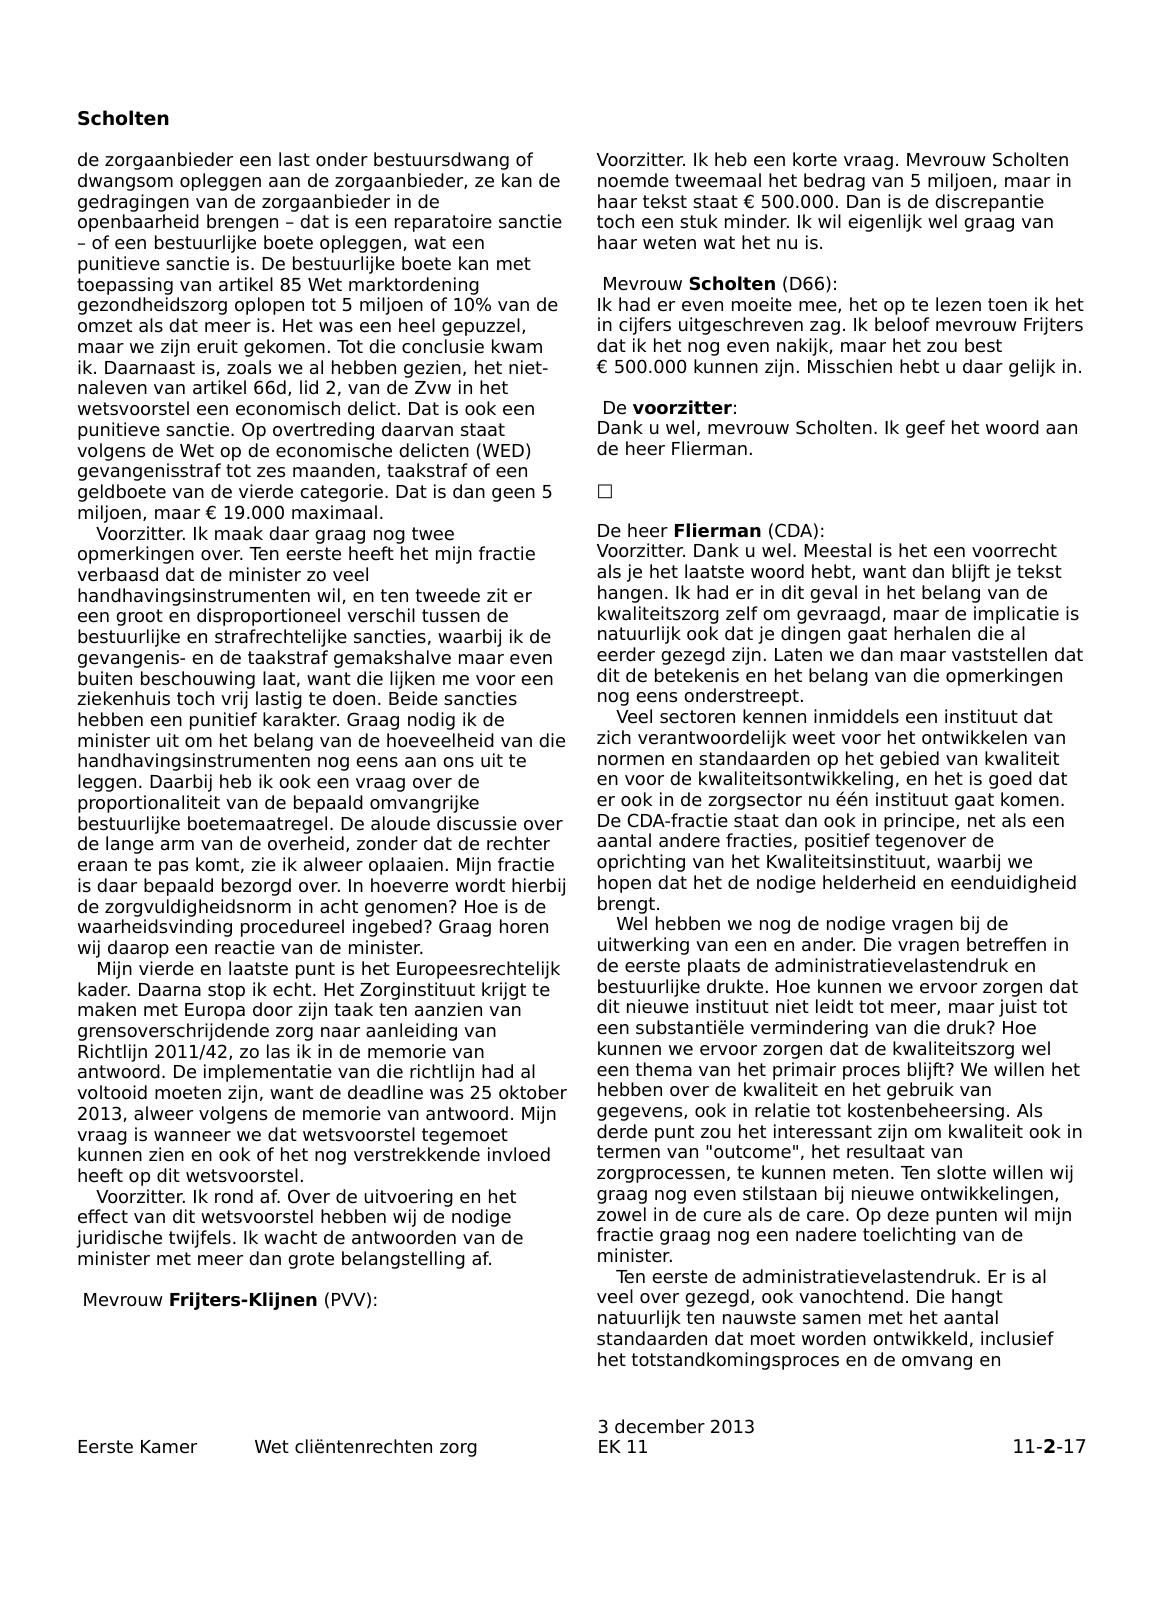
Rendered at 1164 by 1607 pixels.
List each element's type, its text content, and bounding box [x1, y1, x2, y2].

text Ik had er even moeite mee, het op te lezen toen ik het in cijfers uitgeschreven zag. Ik beloof mevrouw Frijters dat ik het nog even nakijk, maar het zou best € 500.000 kunnen zijn. Misschien hebt u daar gelijk in. [596, 294, 1087, 377]
text De voorzitter: [596, 397, 1087, 418]
text De heer Flierman (CDA): [596, 520, 1087, 541]
text Voorzitter. Ik maak daar graag nog twee opmerkingen over. Ten eerste heeft het mijn fractie verbaasd dat de minister zo veel handhavingsinstrumenten wil, en ten tweede zit er een groot en disproportioneel verschil tussen de bestuurlijke en strafrechtelijke sancties, waarbij ik de gevangenis- en de taakstraf gemakshalve maar even buiten beschouwing laat, want die lijken me voor een ziekenhuis toch vrij lastig te doen. Beide sancties hebben een punitief karakter. Graag nodig ik de minister uit om het belang van de hoeveelheid van die handhavingsinstrumenten nog eens aan ons uit te leggen. Daarbij heb ik ook een vraag over de proportionaliteit van de bepaald omvangrijke bestuurlijke boetemaatregel. De aloude discussie over de lange arm van de overheid, zonder dat de rechter eraan te pas komt, zie ik alweer oplaaien. Mijn fractie is daar bepaald bezorgd over. In hoeverre wordt hierbij de zorgvuldigheidsnorm in acht genomen? Hoe is de waarheidsvinding procedureel ingebed? Graag horen wij daarop een reactie van de minister. [77, 523, 567, 959]
text Wel hebben we nog de nodige vragen bij de uitwerking van een en ander. Die vragen betreffen in de eerste plaats de administratievelastendruk en bestuurlijke drukte. Hoe kunnen we ervoor zorgen dat dit nieuwe instituut niet leidt tot meer, maar juist tot een substantiële vermindering van die druk? Hoe kunnen we ervoor zorgen dat de kwaliteitszorg wel een thema van het primair proces blijft? We willen het hebben over de kwaliteit en het gebruik van gegevens, ook in relatie tot kostenbeheersing. Als derde punt zou het interessant zijn om kwaliteit ook in termen van "outcome", het resultaat van zorgprocessen, te kunnen meten. Ten slotte willen wij graag nog even stilstaan bij nieuwe ontwikkelingen, zowel in de cure als de care. Op deze punten wil mijn fractie graag nog een nadere toelichting van de minister. [596, 914, 1087, 1267]
text □ [596, 480, 1087, 500]
text Mevrouw Frijters-Klijnen (PVV): [77, 1289, 567, 1310]
text Mevrouw Scholten (D66): [596, 274, 1087, 294]
text Voorzitter. Ik heb een korte vraag. Mevrouw Scholten noemde tweemaal het bedrag van 5 miljoen, maar in haar tekst staat € 500.000. Dan is de discrepantie toch een stuk minder. Ik wil eigenlijk wel graag van haar weten wat het nu is. [596, 150, 1087, 254]
text Dank u wel, mevrouw Scholten. Ik geef het woord aan de heer Flierman. [596, 418, 1087, 460]
text Ten eerste de administratievelastendruk. Er is al veel over gezegd, ook vanochtend. Die hangt natuurlijk ten nauwste samen met het aantal standaarden dat moet worden ontwikkeld, inclusief het totstandkomingsproces en de omvang en [596, 1267, 1087, 1370]
text Voorzitter. Ik rond af. Over de uitvoering en het effect van dit wetsvoorstel hebben wij de nodige juridische twijfels. Ik wacht de antwoorden van de minister met meer dan grote belangstelling af. [77, 1187, 567, 1269]
text Mijn vierde en laatste punt is het Europeesrechtelijk kader. Daarna stop ik echt. Het Zorginstituut krijgt te maken met Europa door zijn taak ten aanzien van grensoverschrijdende zorg naar aanleiding van Richtlijn 2011/42, zo las ik in de memorie van antwoord. De implementatie van die richtlijn had al voltooid moeten zijn, want de deadline was 25 oktober 2013, alweer volgens de memorie van antwoord. Mijn vraag is wanneer we dat wetsvoorstel tegemoet kunnen zien en ook of het nog verstrekkende invloed heeft op dit wetsvoorstel. [77, 959, 567, 1187]
text de zorgaanbieder een last onder bestuursdwang of dwangsom opleggen aan de zorgaanbieder, ze kan de gedragingen van de zorgaanbieder in de openbaarheid brengen – dat is een reparatoire sanctie – of een bestuurlijke boete opleggen, wat een punitieve sanctie is. De bestuurlijke boete kan met toepassing van artikel 85 Wet marktordening gezondheidszorg oplopen tot 5 miljoen of 10% van de omzet als dat meer is. Het was een heel gepuzzel, maar we zijn eruit gekomen. Tot die conclusie kwam ik. Daarnaast is, zoals we al hebben gezien, het niet-naleven van artikel 66d, lid 2, van de Zvw in het wetsvoorstel een economisch delict. Dat is ook een punitieve sanctie. Op overtreding daarvan staat volgens de Wet op de economische delicten (WED) gevangenisstraf tot zes maanden, taakstraf of een geldboete van de vierde categorie. Dat is dan geen 5 miljoen, maar € 19.000 maximaal. [77, 150, 567, 523]
text Veel sectoren kennen inmiddels een instituut dat zich verantwoordelijk weet voor het ontwikkelen van normen en standaarden op het gebied van kwaliteit en voor de kwaliteitsontwikkeling, en het is goed dat er ook in de zorgsector nu één instituut gaat komen. De CDA-fractie staat dan ook in principe, net als een aantal andere fracties, positief tegenover de oprichting van het Kwaliteitsinstituut, waarbij we hopen dat het de nodige helderheid en eenduidigheid brengt. [596, 707, 1087, 914]
text Voorzitter. Dank u wel. Meestal is het een voorrecht als je het laatste woord hebt, want dan blijft je tekst hangen. Ik had er in dit geval in het belang van de kwaliteitszorg zelf om gevraagd, maar de implicatie is natuurlijk ook dat je dingen gaat herhalen die al eerder gezegd zijn. Laten we dan maar vaststellen dat dit de betekenis en het belang van die opmerkingen nog eens onderstreept. [596, 541, 1087, 707]
